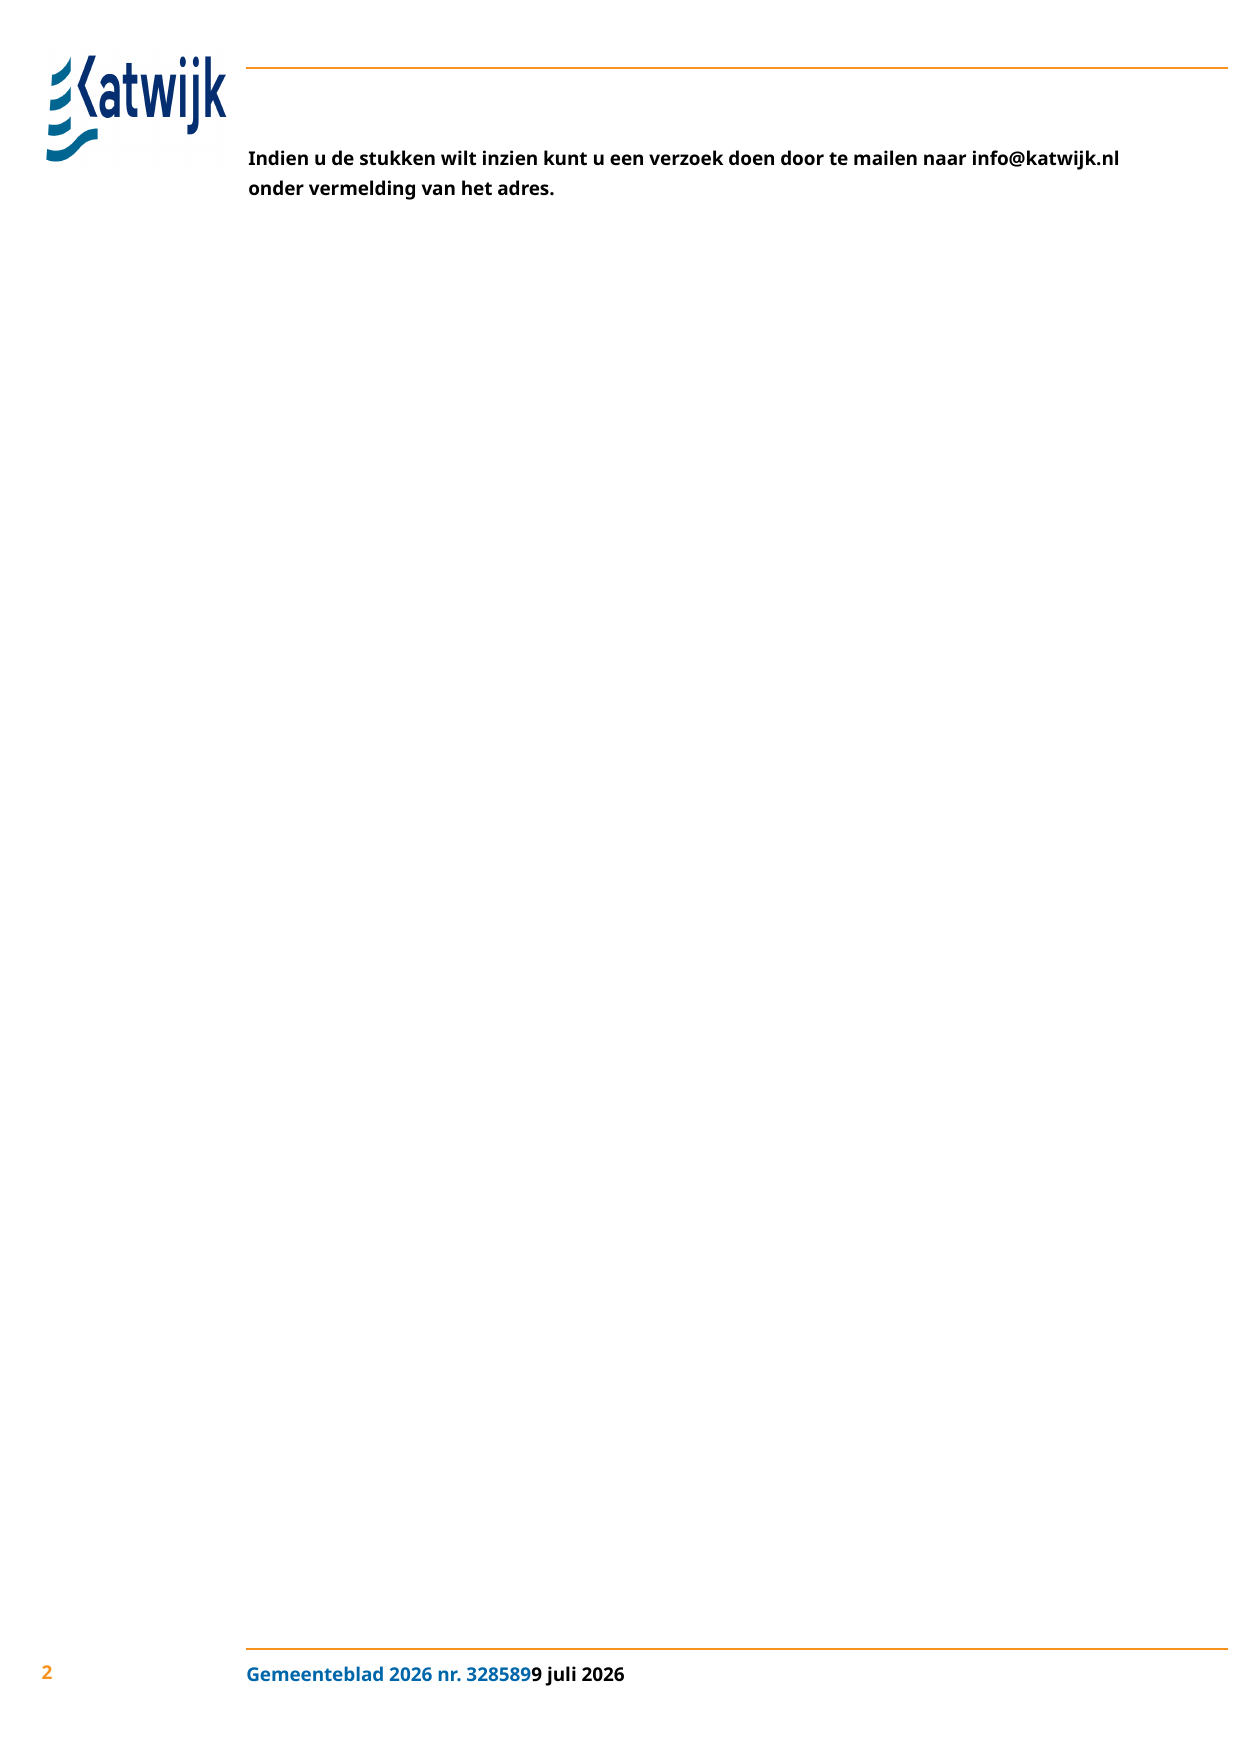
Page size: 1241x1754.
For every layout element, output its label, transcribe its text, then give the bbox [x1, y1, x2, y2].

picture [41, 47, 231, 172]
text Indien u de stukken wilt inzien kunt u een verzoek doen door te mailen naar info@katwijk.nl onder vermelding van het adres. [248, 145, 1152, 201]
